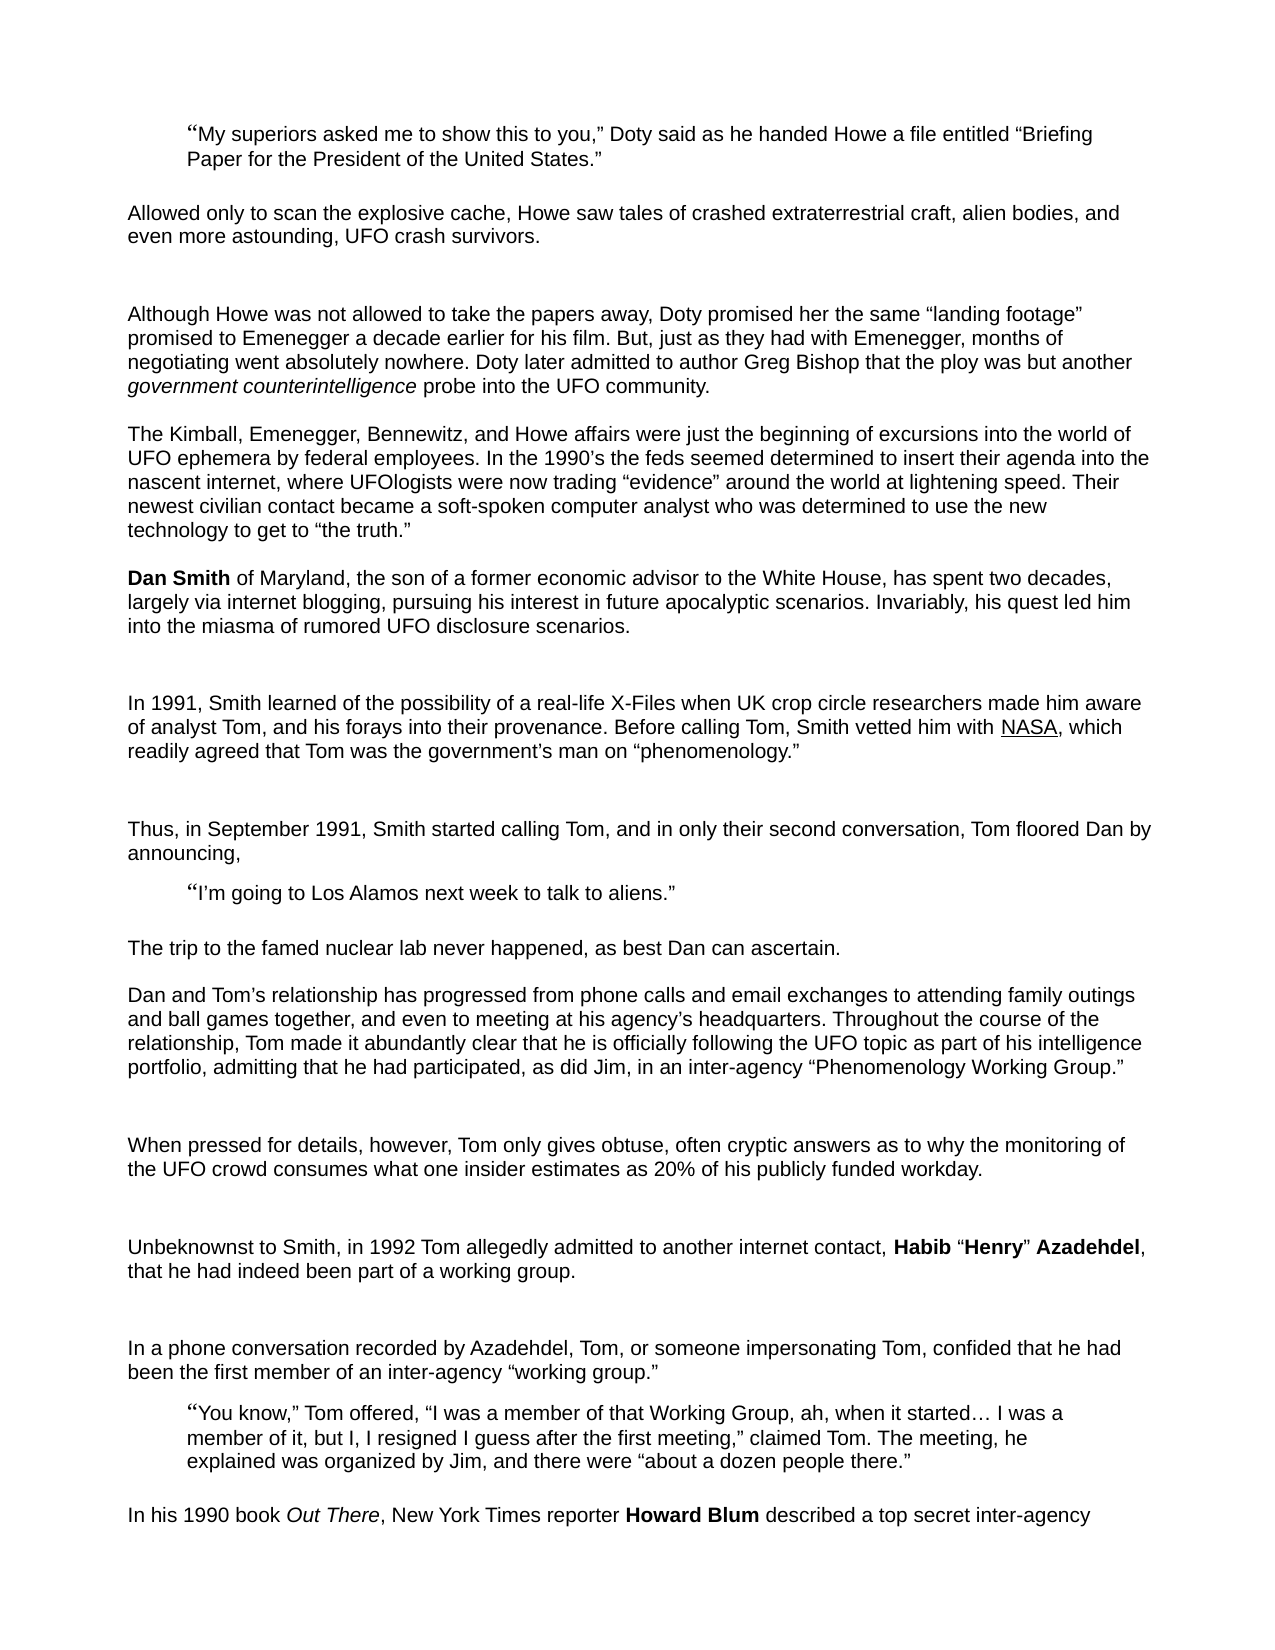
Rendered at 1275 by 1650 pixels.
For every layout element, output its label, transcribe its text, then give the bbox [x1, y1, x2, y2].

text In 1991, Smith learned of the possibility of a real-life X-Files when UK crop circle researchers made him aware of analyst Tom, and his forays into their provenance. Before calling Tom, Smith vetted him with NASA, which readily agreed that Tom was the government’s man on “phenomenology.” [127, 691, 1154, 763]
text “I’m going to Los Alamos next week to talk to aliens.” [187, 877, 1095, 906]
text “You know,” Tom offered, “I was a member of that Working Group, ah, when it started… I was a member of it, but I, I resigned I guess after the first meeting,” claimed Tom. The meeting, he explained was organized by Jim, and there were “about a dozen people there.” [187, 1397, 1095, 1473]
text When pressed for details, however, Tom only gives obtuse, often cryptic answers as to why the monitoring of the UFO crowd consumes what one insider estimates as 20% of his publicly funded workday. [127, 1133, 1154, 1181]
text Thus, in September 1991, Smith started calling Tom, and in only their second conversation, Tom floored Dan by announcing, [127, 817, 1154, 865]
text “My superiors asked me to show this to you,” Doty said as he handed Howe a file entitled “Briefing Paper for the President of the United States.” [187, 118, 1095, 171]
text Allowed only to scan the explosive cache, Howe saw tales of crashed extraterrestrial craft, alien bodies, and even more astounding, UFO crash survivors. [127, 200, 1154, 248]
text In his 1990 book Out There, New York Times reporter Howard Blum described a top secret inter-agency [127, 1503, 1154, 1527]
text Unbeknownst to Smith, in 1992 Tom allegedly admitted to another internet contact, Habib “Henry” Azadehdel, that he had indeed been part of a working group. [127, 1234, 1154, 1282]
text Although Howe was not allowed to take the papers away, Doty promised her the same “landing footage” promised to Emenegger a decade earlier for his film. But, just as they had with Emenegger, months of negotiating went absolutely nowhere. Doty later admitted to author Greg Bishop that the ploy was but another government counterintelligence probe into the UFO community. The Kimball, Emenegger, Bennewitz, and Howe affairs were just the beginning of excursions into the world of UFO ephemera by federal employees. In the 1990’s the feds seemed determined to insert their agenda into the nascent internet, where UFOlogists were now trading “evidence” around the world at lightening speed. Their newest civilian contact became a soft-spoken computer analyst who was determined to use the new technology to get to “the truth.” Dan Smith of Maryland, the son of a former economic advisor to the White House, has spent two decades, largely via internet blogging, pursuing his interest in future apocalyptic scenarios. Invariably, his quest led him into the miasma of rumored UFO disclosure scenarios. [127, 302, 1154, 637]
text In a phone conversation recorded by Azadehdel, Tom, or someone impersonating Tom, confided that he had been the first member of an inter-agency “working group.” [127, 1336, 1154, 1384]
text The trip to the famed nuclear lab never happened, as best Dan can ascertain. Dan and Tom’s relationship has progressed from phone calls and email exchanges to attending family outings and ball games together, and even to meeting at his agency’s headquarters. Throughout the course of the relationship, Tom made it abundantly clear that he is officially following the UFO topic as part of his intelligence portfolio, admitting that he had participated, as did Jim, in an inter-agency “Phenomenology Working Group.” [127, 935, 1154, 1079]
